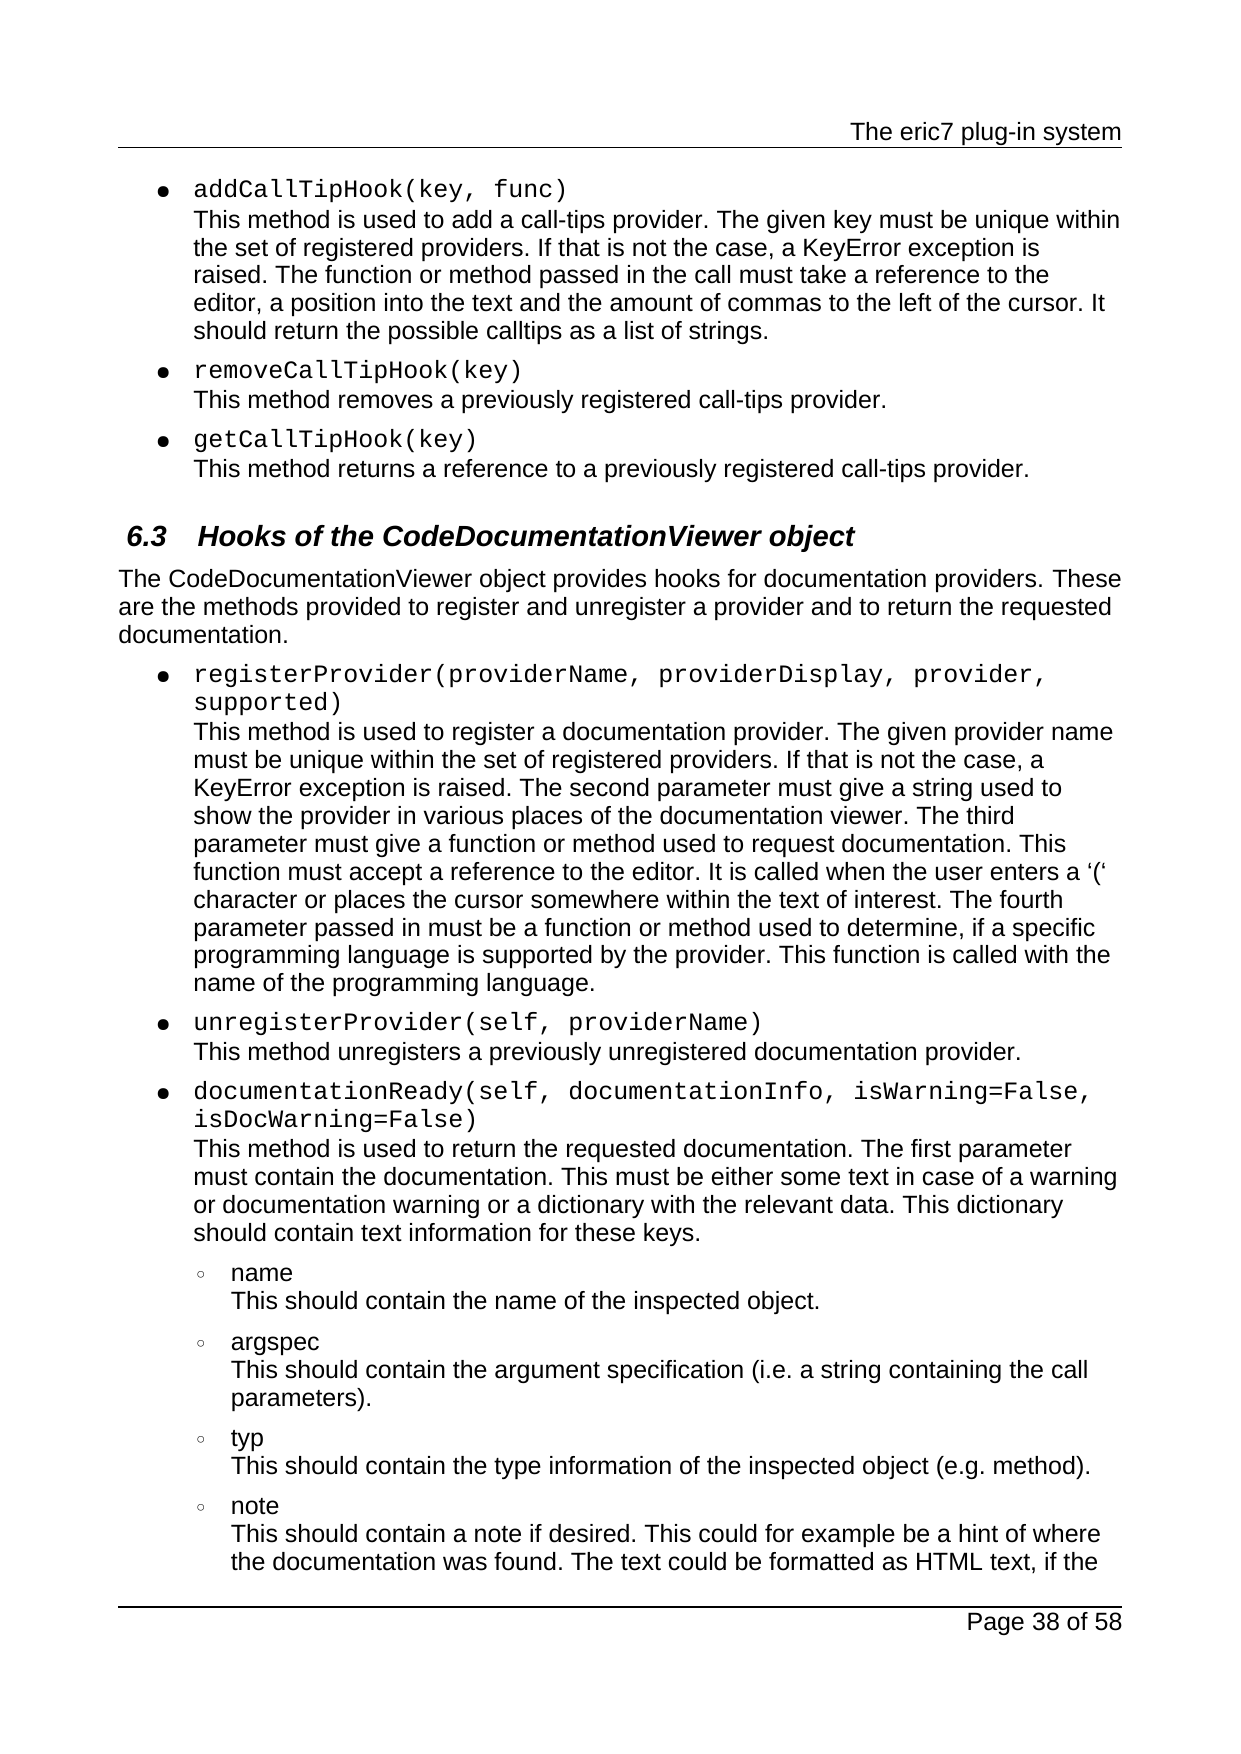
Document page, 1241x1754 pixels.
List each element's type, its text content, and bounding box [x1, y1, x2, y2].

list argspec This should contain the argument specification (i.e. a string containing the call parameters). [193, 1328, 1122, 1411]
list note This should contain a note if desired. This could for example be a hint of where the documentation was found. The text could be formatted as HTML text, if the [193, 1492, 1122, 1576]
subtitle Hooks of the CodeDocumentationViewer object [118, 520, 1122, 553]
list typ This should contain the type information of the inspected object (e.g. method). [193, 1424, 1122, 1480]
list addCallTipHook(key, func) This method is used to add a call-tips provider. The given key must be unique within the set of registered providers. If that is not the case, a KeyError exception is raised. The function or method passed in the call must take a reference to the editor, a position into the text and the amount of commas to the left of the cursor. It should return the possible calltips as a list of strings. [156, 177, 1122, 345]
list documentationReady(self, documentationInfo, isWarning=False, isDocWarning=False) This method is used to return the requested documentation. The first parameter must contain the documentation. This must be either some text in case of a warning or documentation warning or a dictionary with the relevant data. This dictionary should contain text information for these keys. [156, 1078, 1122, 1247]
text The CodeDocumentationViewer object provides hooks for documentation providers. These are the methods provided to register and unregister a provider and to return the requested documentation. [118, 565, 1122, 649]
list getCallTipHook(key) This method returns a reference to a previously registered call-tips provider. [156, 426, 1122, 482]
list removeCallTipHook(key) This method removes a previously registered call-tips provider. [156, 357, 1122, 414]
list name This should contain the name of the inspected object. [193, 1259, 1122, 1315]
list unregisterProvider(self, providerName) This method unregisters a previously unregistered documentation provider. [156, 1010, 1122, 1066]
list registerProvider(providerName, providerDisplay, provider, supported) This method is used to register a documentation provider. The given provider name must be unique within the set of registered providers. If that is not the case, a KeyError exception is raised. The second parameter must give a string used to show the provider in various places of the documentation viewer. The third parameter must give a function or method used to request documentation. This function must accept a reference to the editor. It is called when the user enters a ‘(‘ character or places the cursor somewhere within the text of interest. The fourth parameter passed in must be a function or method used to determine, if a specific programming language is supported by the provider. This function is called with the name of the programming language. [156, 661, 1122, 997]
